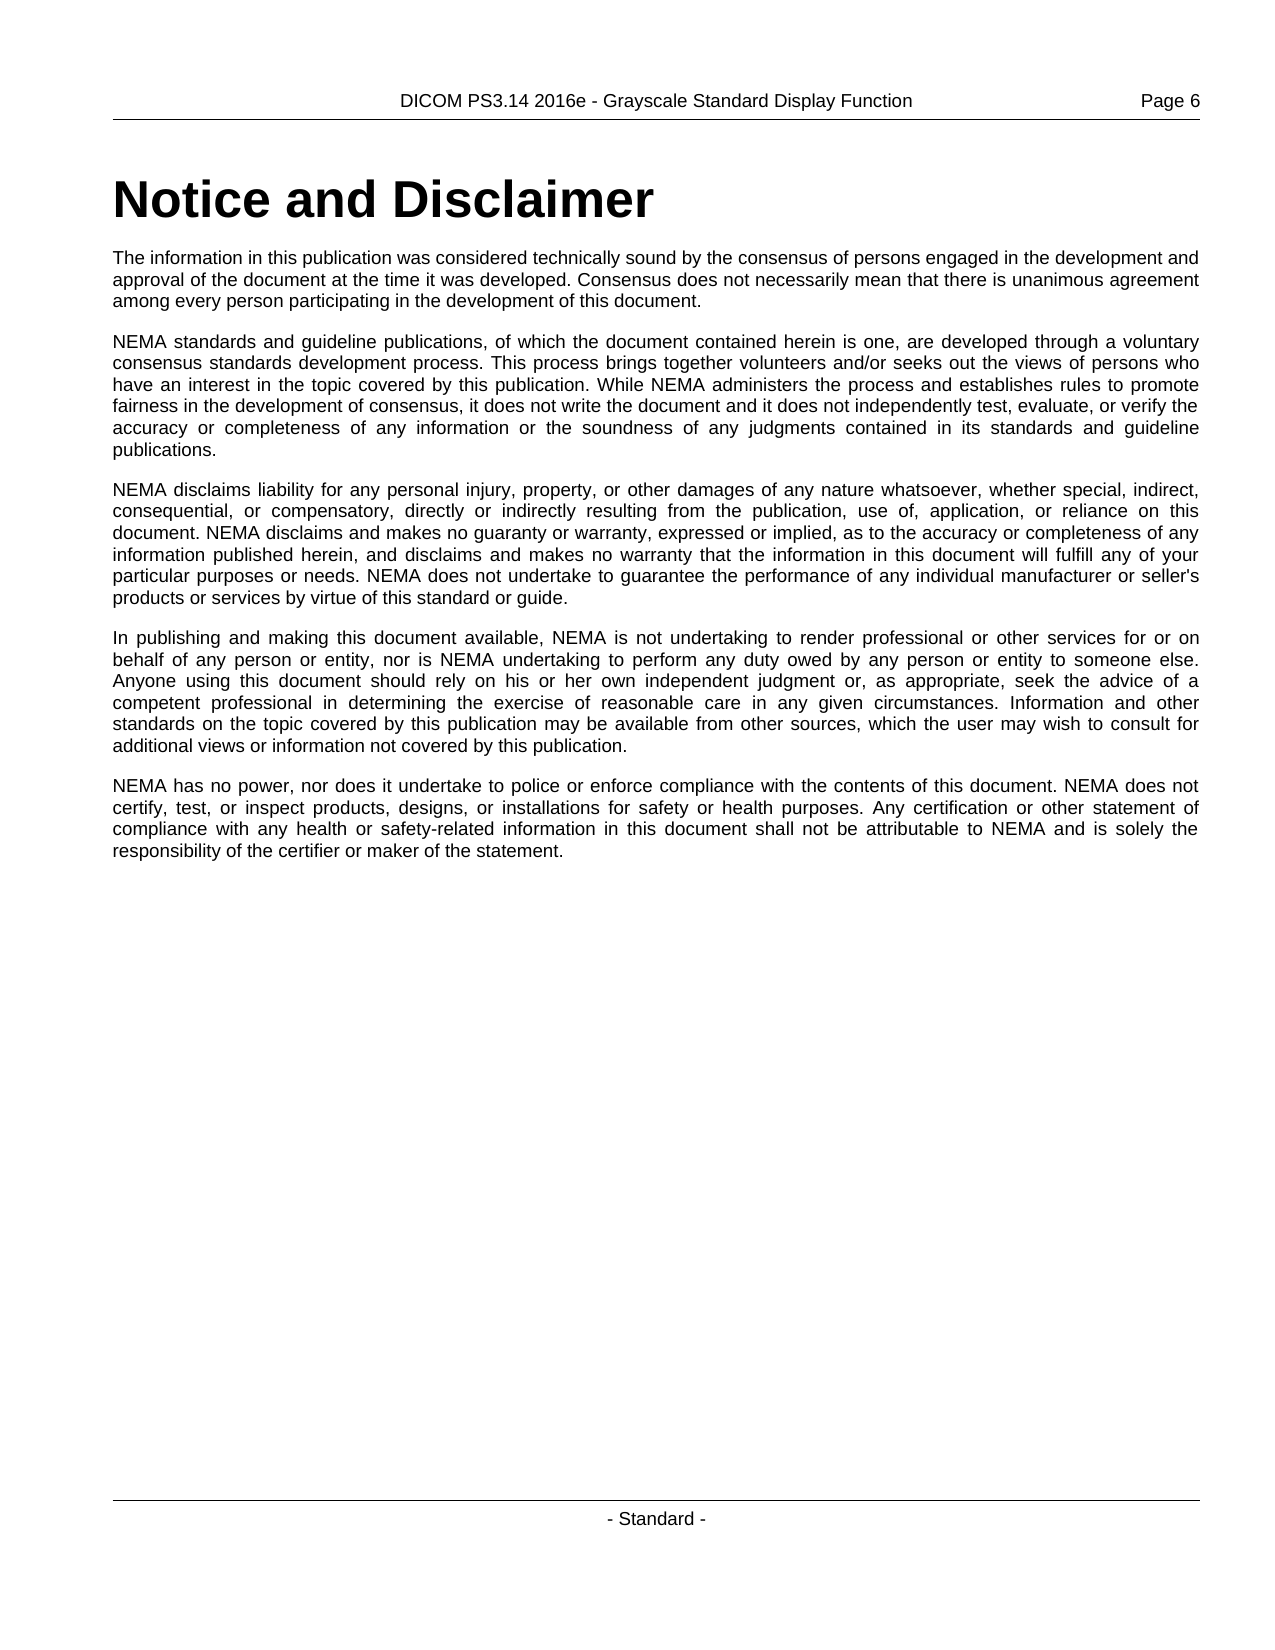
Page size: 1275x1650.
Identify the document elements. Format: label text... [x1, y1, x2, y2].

text Notice and Disclaimer [112, 169, 1200, 228]
text NEMA has no power, nor does it undertake to police or enforce compliance with the contents of this document. NEMA does not certify, test, or inspect products, designs, or installations for safety or health purposes. Any certification or other statement of compliance with any health or safety-related information in this document shall not be attributable to NEMA and is solely the responsibility of the certifier or maker of the statement. [112, 775, 1200, 861]
text The information in this publication was considered technically sound by the consensus of persons engaged in the development and approval of the document at the time it was developed. Consensus does not necessarily mean that there is unanimous agreement among every person participating in the development of this document. [112, 247, 1200, 312]
text In publishing and making this document available, NEMA is not undertaking to render professional or other services for or on behalf of any person or entity, nor is NEMA undertaking to perform any duty owed by any person or entity to someone else. Anyone using this document should rely on his or her own independent judgment or, as appropriate, seek the advice of a competent professional in determining the exercise of reasonable care in any given circumstances. Information and other standards on the topic covered by this publication may be available from other sources, which the user may wish to consult for additional views or information not covered by this publication. [112, 627, 1200, 756]
text NEMA standards and guideline publications, of which the document contained herein is one, are developed through a voluntary consensus standards development process. This process brings together volunteers and/or seeks out the views of persons who have an interest in the topic covered by this publication. While NEMA administers the process and establishes rules to promote fairness in the development of consensus, it does not write the document and it does not independently test, evaluate, or verify the accuracy or completeness of any information or the soundness of any judgments contained in its standards and guideline publications. [112, 331, 1200, 460]
text NEMA disclaims liability for any personal injury, property, or other damages of any nature whatsoever, whether special, indirect, consequential, or compensatory, directly or indirectly resulting from the publication, use of, application, or reliance on this document. NEMA disclaims and makes no guaranty or warranty, expressed or implied, as to the accuracy or completeness of any information published herein, and disclaims and makes no warranty that the information in this document will fulfill any of your particular purposes or needs. NEMA does not undertake to guarantee the performance of any individual manufacturer or seller's products or services by virtue of this standard or guide. [112, 479, 1200, 608]
